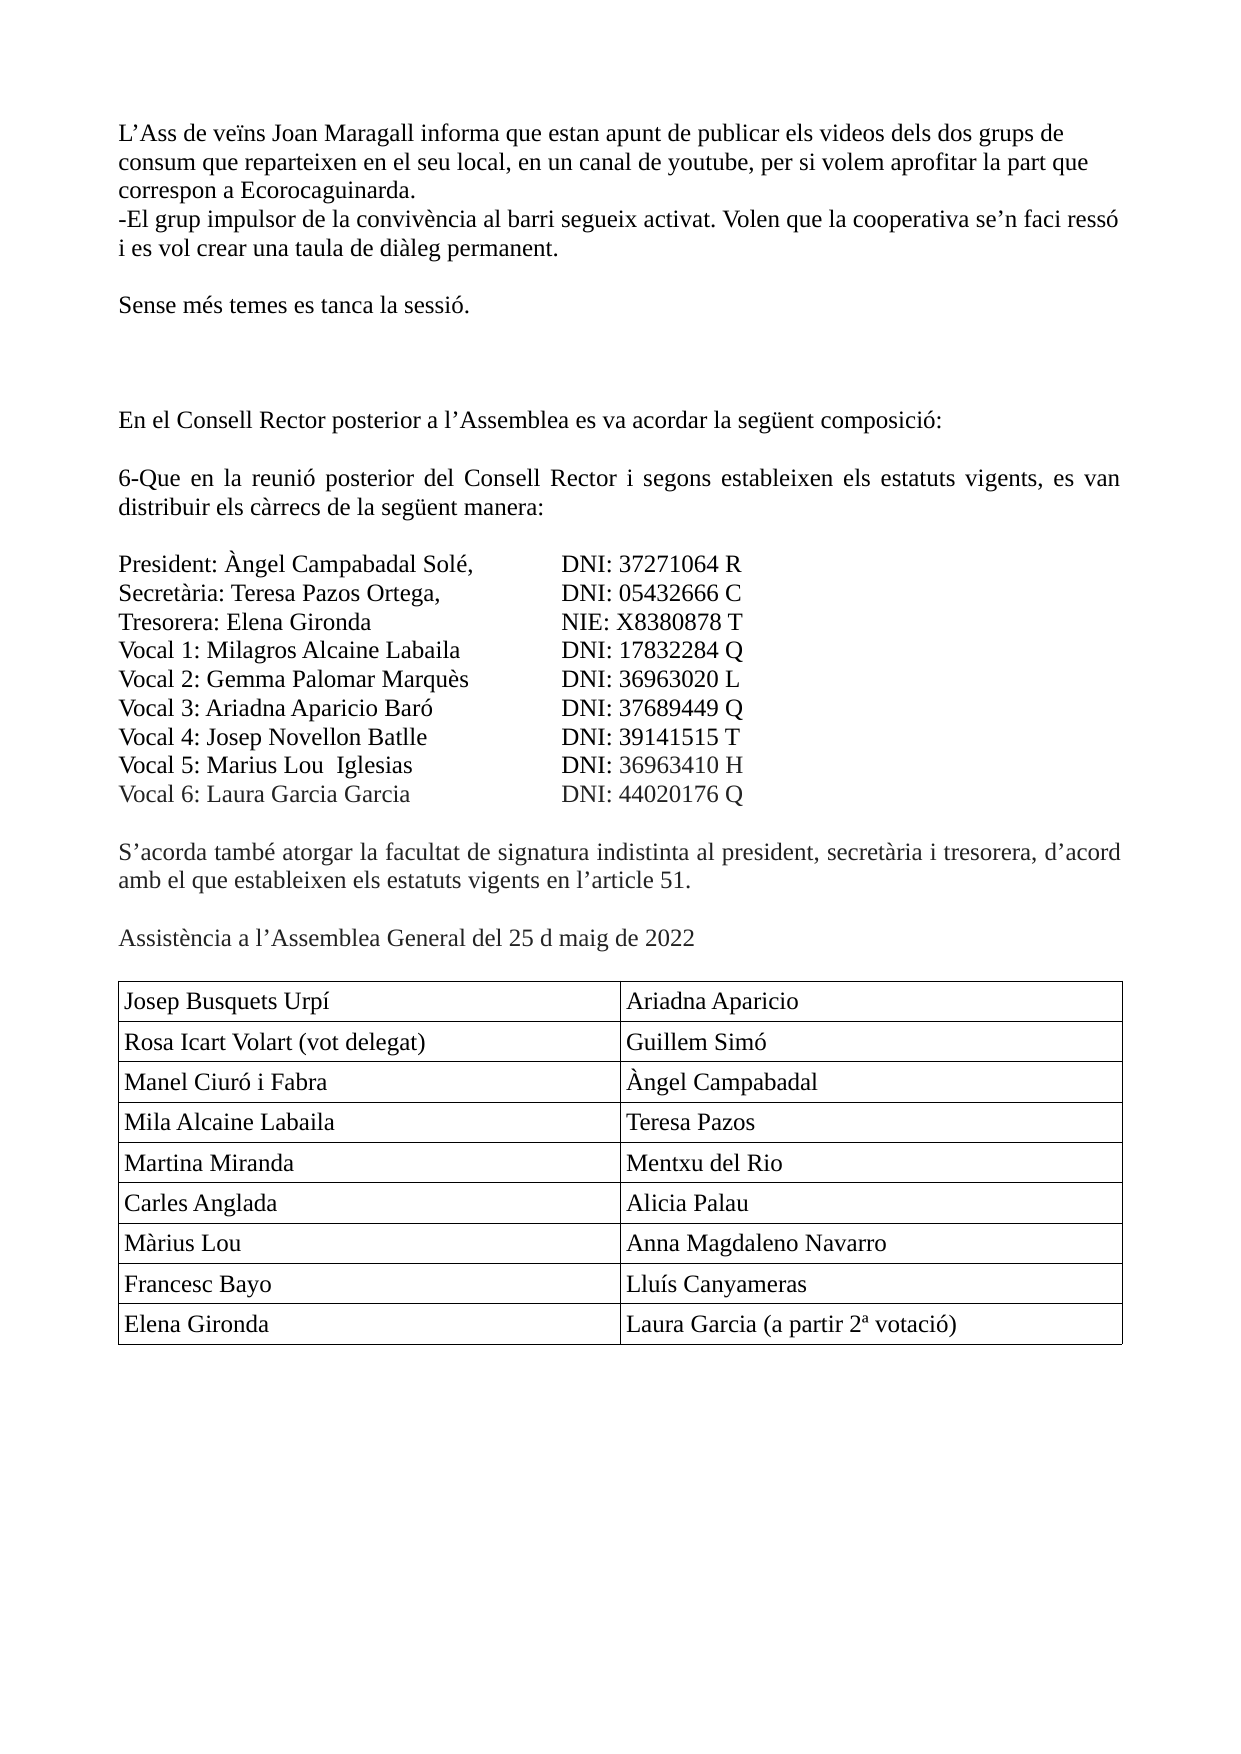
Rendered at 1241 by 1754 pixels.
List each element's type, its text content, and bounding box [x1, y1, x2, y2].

table_cell Mila Alcaine Labaila [119, 1103, 620, 1142]
text Vocal 2: Gemma Palomar Marquès DNI: 36963020 L [118, 664, 1122, 693]
text S’acorda també atorgar la facultat de signatura indistinta al president, secretària i tresorera, d’acord amb el que estableixen els estatuts vigents en l’article 51. [118, 837, 1122, 894]
text Vocal 6: Laura Garcia Garcia DNI: 44020176 Q [118, 779, 1122, 808]
text 6-Que en la reunió posterior del Consell Rector i segons estableixen els estatuts vigents, es van distribuir els càrrecs de la següent manera: [118, 463, 1122, 521]
table_header Ariadna Aparicio [621, 982, 1122, 1021]
text Vocal 5: Marius Lou Iglesias DNI: 36963410 H [118, 751, 1122, 779]
table_cell Manel Ciuró i Fabra [119, 1062, 620, 1102]
table_cell Rosa Icart Volart (vot delegat) [119, 1022, 620, 1061]
text Secretària: Teresa Pazos Ortega, DNI: 05432666 C [118, 578, 1122, 607]
text Sense més temes es tanca la sessió. [118, 291, 1122, 319]
text Tresorera: Elena Gironda NIE: X8380878 T [118, 607, 1122, 636]
table_cell Lluís Canyameras [621, 1264, 1122, 1303]
text President: Àngel Campabadal Solé, DNI: 37271064 R [118, 549, 1122, 578]
table_cell Mentxu del Rio [621, 1143, 1122, 1182]
table_cell Martina Miranda [119, 1143, 620, 1182]
table_header Josep Busquets Urpí [119, 982, 620, 1021]
text En el Consell Rector posterior a l’Assemblea es va acordar la següent composició: [118, 406, 1122, 434]
text Assistència a l’Assemblea General del 25 d maig de 2022 [118, 923, 1122, 952]
text -El grup impulsor de la convivència al barri segueix activat. Volen que la cooperativa se’n faci ressó i es vol crear una taula de diàleg permanent. [118, 204, 1122, 262]
table_cell Alicia Palau [621, 1183, 1122, 1222]
table_cell Teresa Pazos [621, 1103, 1122, 1142]
text L’Ass de veïns Joan Maragall informa que estan apunt de publicar els videos dels dos grups de consum que reparteixen en el seu local, en un canal de youtube, per si volem aprofitar la part que correspon a Ecorocaguinarda. [118, 118, 1122, 204]
table_cell Màrius Lou [119, 1224, 620, 1263]
table_cell Anna Magdaleno Navarro [621, 1224, 1122, 1263]
text Vocal 3: Ariadna Aparicio Baró DNI: 37689449 Q [118, 693, 1122, 722]
text Vocal 4: Josep Novellon Batlle DNI: 39141515 T [118, 722, 1122, 751]
table_cell Elena Gironda [119, 1304, 620, 1343]
table_cell Laura Garcia (a partir 2ª votació) [621, 1304, 1122, 1343]
table_cell Àngel Campabadal [621, 1062, 1122, 1102]
table_cell Carles Anglada [119, 1183, 620, 1222]
table_cell Francesc Bayo [119, 1264, 620, 1303]
text Vocal 1: Milagros Alcaine Labaila DNI: 17832284 Q [118, 636, 1122, 664]
table_cell Guillem Simó [621, 1022, 1122, 1061]
